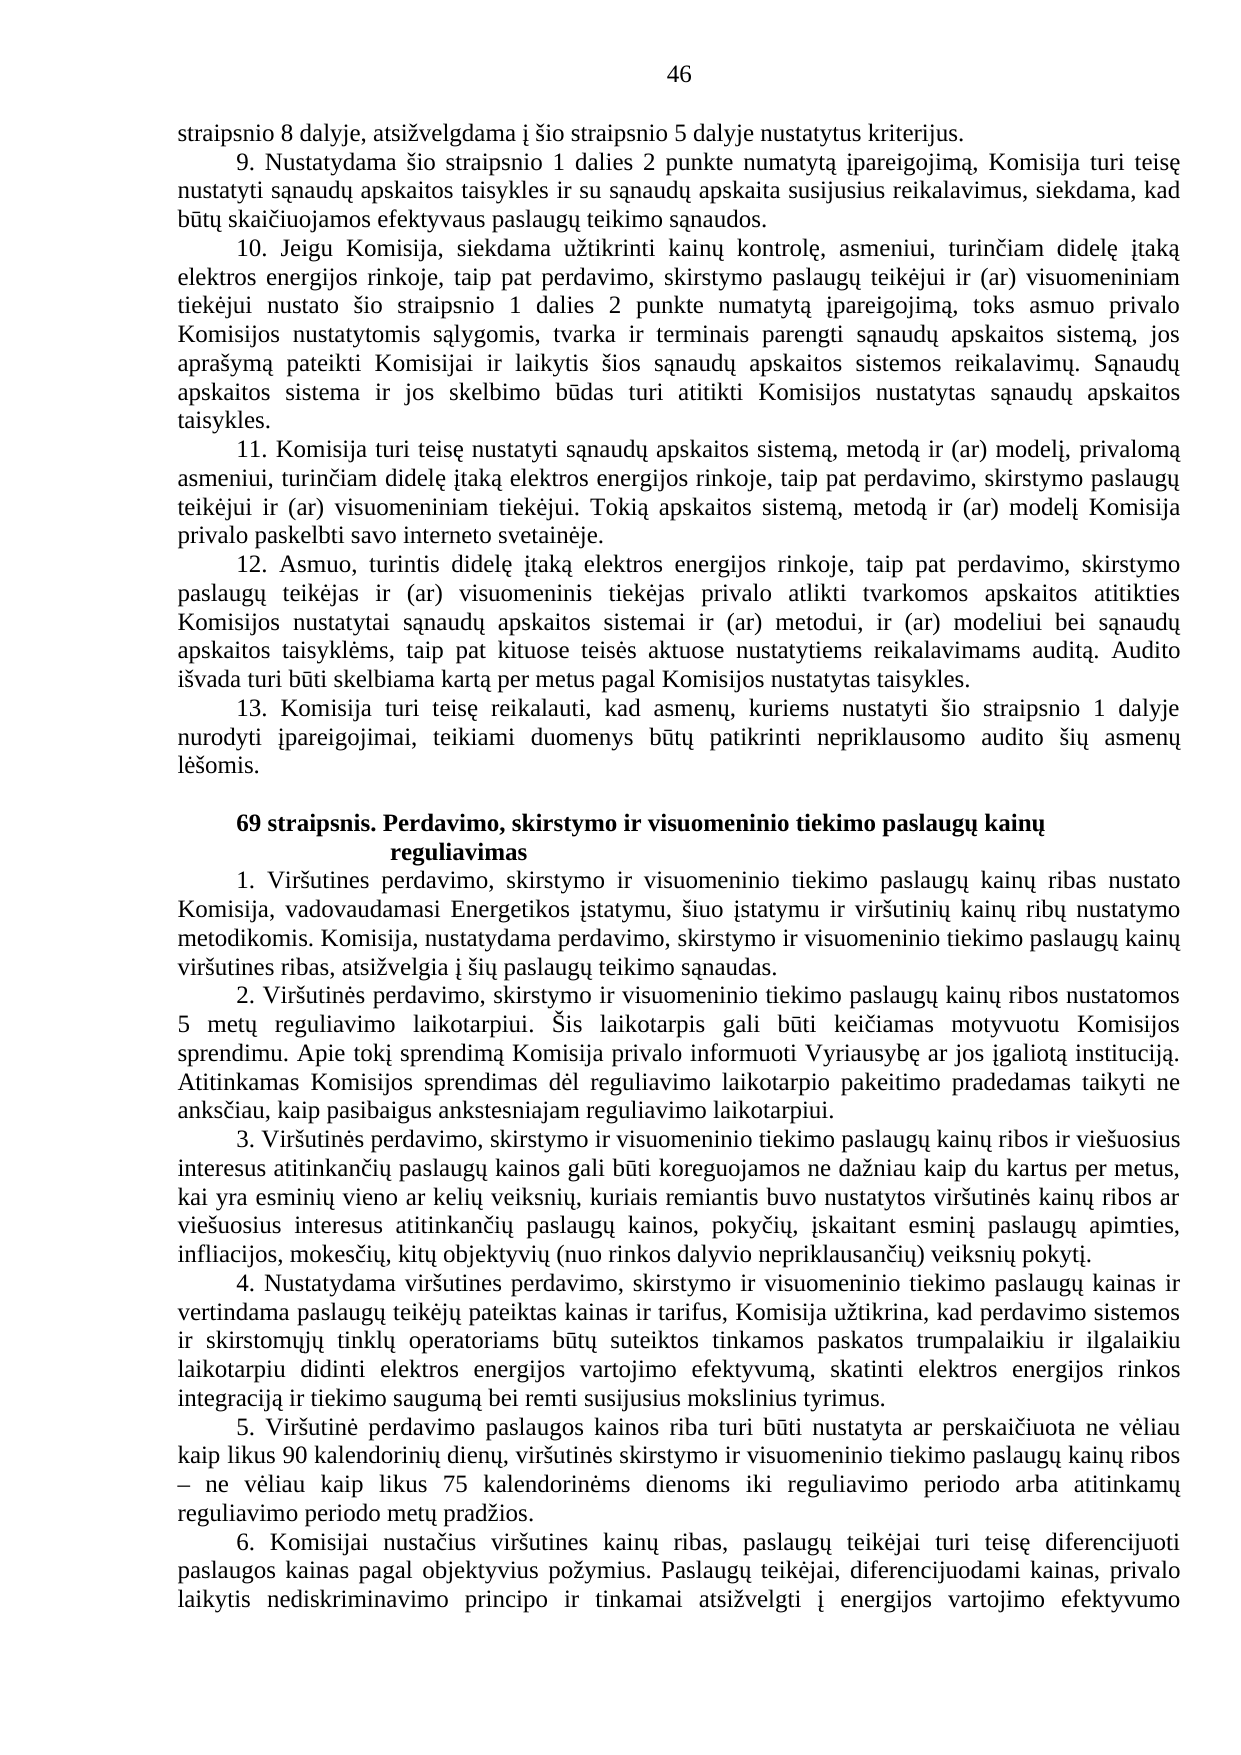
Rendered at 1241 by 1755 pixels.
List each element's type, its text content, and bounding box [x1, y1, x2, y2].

text 11. Komisija turi teisę nustatyti sąnaudų apskaitos sistemą, metodą ir (ar) modelį, privalomą asmeniui, turinčiam didelę įtaką elektros energijos rinkoje, taip pat perdavimo, skirstymo paslaugų teikėjui ir (ar) visuomeniniam tiekėjui. Tokią apskaitos sistemą, metodą ir (ar) modelį Komisija privalo paskelbti savo interneto svetainėje. [177, 434, 1181, 549]
text 12. Asmuo, turintis didelę įtaką elektros energijos rinkoje, taip pat perdavimo, skirstymo paslaugų teikėjas ir (ar) visuomeninis tiekėjas privalo atlikti tvarkomos apskaitos atitikties Komisijos nustatytai sąnaudų apskaitos sistemai ir (ar) metodui, ir (ar) modeliui bei sąnaudų apskaitos taisyklėms, taip pat kituose teisės aktuose nustatytiems reikalavimams auditą. Audito išvada turi būti skelbiama kartą per metus pagal Komisijos nustatytas taisykles. [177, 549, 1181, 693]
text 2. Viršutinės perdavimo, skirstymo ir visuomeninio tiekimo paslaugų kainų ribos nustatomos 5 metų reguliavimo laikotarpiui. Šis laikotarpis gali būti keičiamas motyvuotu Komisijos sprendimu. Apie tokį sprendimą Komisija privalo informuoti Vyriausybę ar jos įgaliotą instituciją. Atitinkamas Komisijos sprendimas dėl reguliavimo laikotarpio pakeitimo pradedamas taikyti ne anksčiau, kaip pasibaigus ankstesniajam reguliavimo laikotarpiui. [177, 981, 1181, 1124]
text 4. Nustatydama viršutines perdavimo, skirstymo ir visuomeninio tiekimo paslaugų kainas ir vertindama paslaugų teikėjų pateiktas kainas ir tarifus, Komisija užtikrina, kad perdavimo sistemos ir skirstomųjų tinklų operatoriams būtų suteiktos tinkamos paskatos trumpalaikiu ir ilgalaikiu laikotarpiu didinti elektros energijos vartojimo efektyvumą, skatinti elektros energijos rinkos integraciją ir tiekimo saugumą bei remti susijusius mokslinius tyrimus. [177, 1268, 1181, 1412]
text 9. Nustatydama šio straipsnio 1 dalies 2 punkte numatytą įpareigojimą, Komisija turi teisę nustatyti sąnaudų apskaitos taisykles ir su sąnaudų apskaita susijusius reikalavimus, siekdama, kad būtų skaičiuojamos efektyvaus paslaugų teikimo sąnaudos. [177, 147, 1181, 233]
text 13. Komisija turi teisę reikalauti, kad asmenų, kuriems nustatyti šio straipsnio 1 dalyje nurodyti įpareigojimai, teikiami duomenys būtų patikrinti nepriklausomo audito šių asmenų lėšomis. [177, 693, 1181, 779]
text 5. Viršutinė perdavimo paslaugos kainos riba turi būti nustatyta ar perskaičiuota ne vėliau kaip likus 90 kalendorinių dienų, viršutinės skirstymo ir visuomeninio tiekimo paslaugų kainų ribos – ne vėliau kaip likus 75 kalendorinėms dienoms iki reguliavimo periodo arba atitinkamų reguliavimo periodo metų pradžios. [177, 1412, 1181, 1527]
text straipsnio 8 dalyje, atsižvelgdama į šio straipsnio 5 dalyje nustatytus kriterijus. [177, 118, 1181, 147]
text 6. Komisijai nustačius viršutines kainų ribas, paslaugų teikėjai turi teisę diferencijuoti paslaugos kainas pagal objektyvius požymius. Paslaugų teikėjai, diferencijuodami kainas, privalo laikytis nediskriminavimo principo ir tinkamai atsižvelgti į energijos vartojimo efektyvumo [177, 1527, 1181, 1613]
text 10. Jeigu Komisija, siekdama užtikrinti kainų kontrolę, asmeniui, turinčiam didelę įtaką elektros energijos rinkoje, taip pat perdavimo, skirstymo paslaugų teikėjui ir (ar) visuomeniniam tiekėjui nustato šio straipsnio 1 dalies 2 punkte numatytą įpareigojimą, toks asmuo privalo Komisijos nustatytomis sąlygomis, tvarka ir terminais parengti sąnaudų apskaitos sistemą, jos aprašymą pateikti Komisijai ir laikytis šios sąnaudų apskaitos sistemos reikalavimų. Sąnaudų apskaitos sistema ir jos skelbimo būdas turi atitikti Komisijos nustatytas sąnaudų apskaitos taisykles. [177, 233, 1181, 434]
text 3. Viršutinės perdavimo, skirstymo ir visuomeninio tiekimo paslaugų kainų ribos ir viešuosius interesus atitinkančių paslaugų kainos gali būti koreguojamos ne dažniau kaip du kartus per metus, kai yra esminių vieno ar kelių veiksnių, kuriais remiantis buvo nustatytos viršutinės kainų ribos ar viešuosius interesus atitinkančių paslaugų kainos, pokyčių, įskaitant esminį paslaugų apimties, infliacijos, mokesčių, kitų objektyvių (nuo rinkos dalyvio nepriklausančių) veiksnių pokytį. [177, 1124, 1181, 1268]
text 69 straipsnis. Perdavimo, skirstymo ir visuomeninio tiekimo paslaugų kainų reguliavimas [236, 808, 1181, 866]
text 1. Viršutines perdavimo, skirstymo ir visuomeninio tiekimo paslaugų kainų ribas nustato Komisija, vadovaudamasi Energetikos įstatymu, šiuo įstatymu ir viršutinių kainų ribų nustatymo metodikomis. Komisija, nustatydama perdavimo, skirstymo ir visuomeninio tiekimo paslaugų kainų viršutines ribas, atsižvelgia į šių paslaugų teikimo sąnaudas. [177, 866, 1181, 981]
